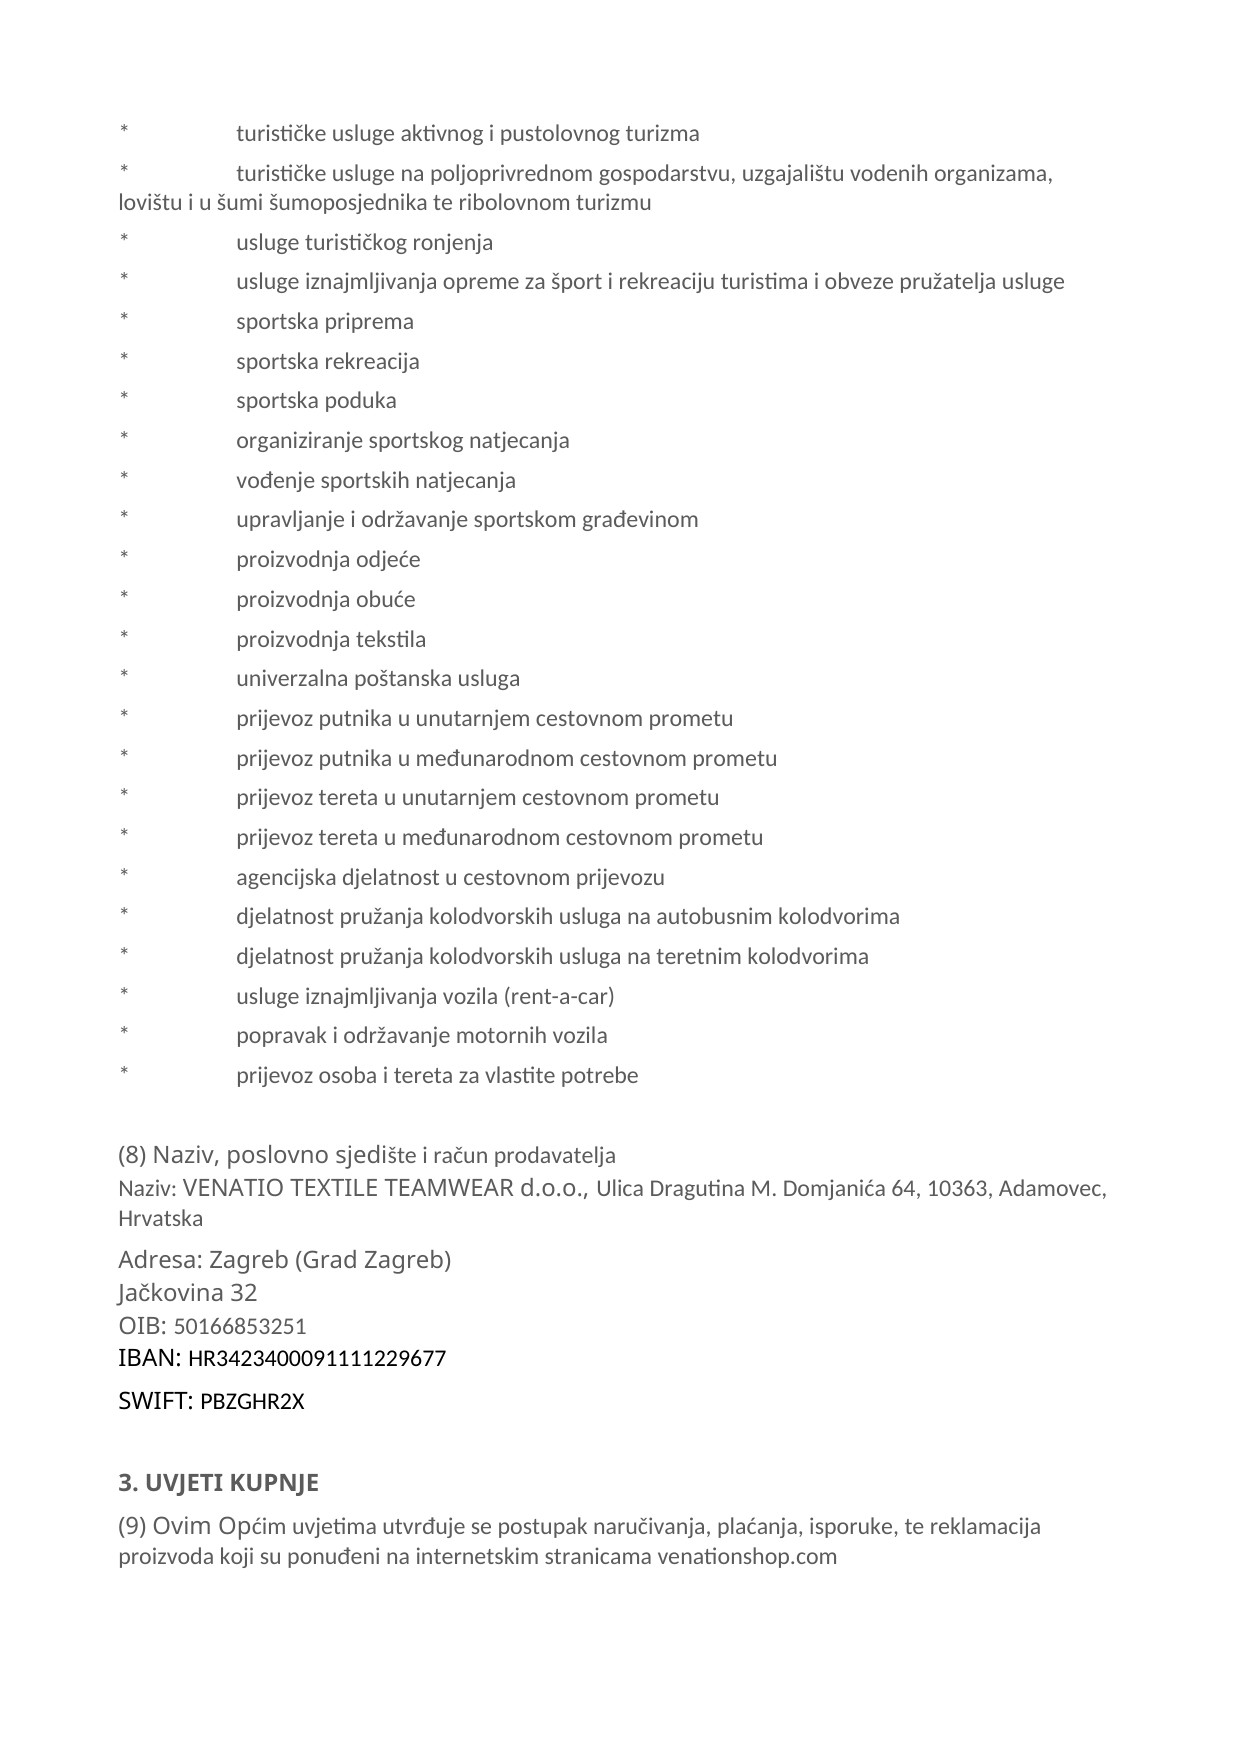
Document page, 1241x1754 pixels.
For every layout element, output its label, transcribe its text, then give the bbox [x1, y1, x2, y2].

text * prijevoz tereta u unutarnjem cestovnom prometu [118, 782, 1122, 812]
text * univerzalna poštanska usluga [118, 663, 1122, 693]
text (8) Naziv, poslovno sjedište i račun prodavatelja Naziv: VENATIO TEXTILE TEAMWEAR d.o.o., Ulica Dragutina M. Domjanića 64, 10363, Adamovec, Hrvatska [118, 1138, 1122, 1233]
text * prijevoz putnika u međunarodnom cestovnom prometu [118, 743, 1122, 772]
text * sportska poduka [118, 386, 1122, 415]
text * agencijska djelatnost u cestovnom prijevozu [118, 862, 1122, 891]
text * sportska rekreacija [118, 346, 1122, 375]
text * organiziranje sportskog natjecanja [118, 425, 1122, 454]
text * usluge iznajmljivanja opreme za šport i rekreaciju turistima i obveze pružatelja usluge [118, 266, 1122, 296]
text * prijevoz putnika u unutarnjem cestovnom prometu [118, 703, 1122, 732]
text SWIFT: PBZGHR2X [118, 1384, 1122, 1417]
text 3. UVJETI KUPNJE [118, 1466, 1122, 1498]
text * sportska priprema [118, 306, 1122, 335]
text * proizvodnja odjeće [118, 544, 1122, 573]
text * usluge iznajmljivanja vozila (rent-a-car) [118, 981, 1122, 1010]
text * djelatnost pružanja kolodvorskih usluga na teretnim kolodvorima [118, 941, 1122, 970]
text * prijevoz tereta u međunarodnom cestovnom prometu [118, 822, 1122, 851]
text Adresa: Zagreb (Grad Zagreb) Jačkovina 32 OIB: 50166853251 IBAN: HR3423400091111229677 [118, 1243, 1122, 1374]
text * popravak i održavanje motornih vozila [118, 1021, 1122, 1050]
text * usluge turističkog ronjenja [118, 227, 1122, 256]
text * proizvodnja obuće [118, 584, 1122, 613]
text * upravljanje i održavanje sportskom građevinom [118, 504, 1122, 534]
text (9) Ovim Općim uvjetima utvrđuje se postupak naručivanja, plaćanja, isporuke, te reklamacija proizvoda koji su ponuđeni na internetskim stranicama venationshop.com [118, 1508, 1122, 1570]
text * turističke usluge na poljoprivrednom gospodarstvu, uzgajalištu vodenih organizama, lovištu i u šumi šumoposjednika te ribolovnom turizmu [118, 158, 1122, 216]
text * prijevoz osoba i tereta za vlastite potrebe [118, 1060, 1122, 1089]
text * vođenje sportskih natjecanja [118, 465, 1122, 494]
text * turističke usluge aktivnog i pustolovnog turizma [118, 118, 1122, 147]
text * proizvodnja tekstila [118, 624, 1122, 653]
text * djelatnost pružanja kolodvorskih usluga na autobusnim kolodvorima [118, 901, 1122, 931]
